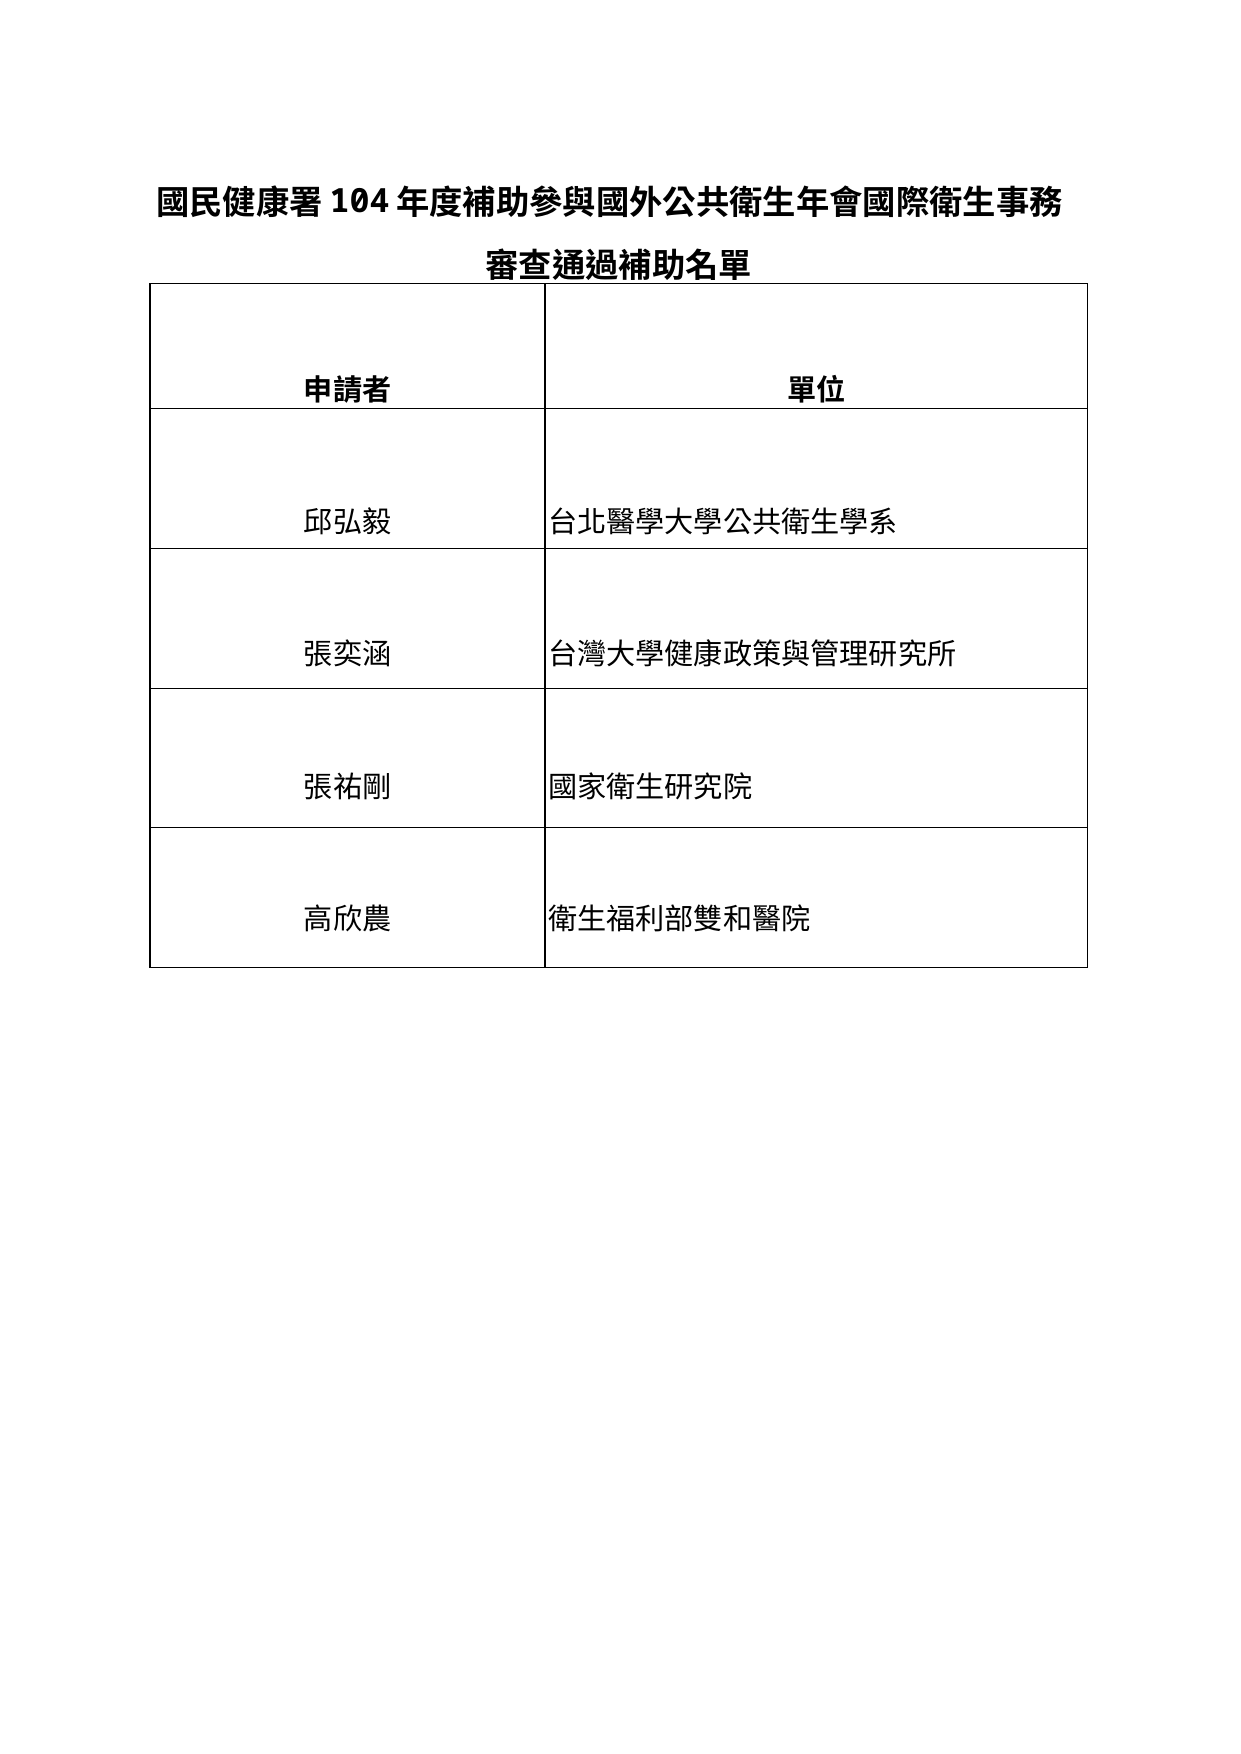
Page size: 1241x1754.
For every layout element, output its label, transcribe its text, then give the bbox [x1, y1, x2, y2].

table_header 單位 [546, 284, 1087, 408]
table_header 申請者 [151, 284, 544, 408]
table_cell 台灣大學健康政策與管理研究所 [546, 549, 1087, 688]
table_cell 高欣農 [151, 828, 544, 967]
table_cell 衛生福利部雙和醫院 [546, 828, 1087, 967]
table_cell 張祐剛 [151, 689, 544, 827]
text 審查通過補助名單 [150, 221, 1087, 283]
text 國民健康署104年度補助參與國外公共衛生年會國際衛生事務 [131, 158, 1087, 221]
table_cell 台北醫學大學公共衛生學系 [546, 409, 1087, 548]
table_cell 張奕涵 [151, 549, 544, 688]
table_cell 邱弘毅 [151, 409, 544, 548]
table_cell 國家衛生研究院 [546, 689, 1087, 827]
